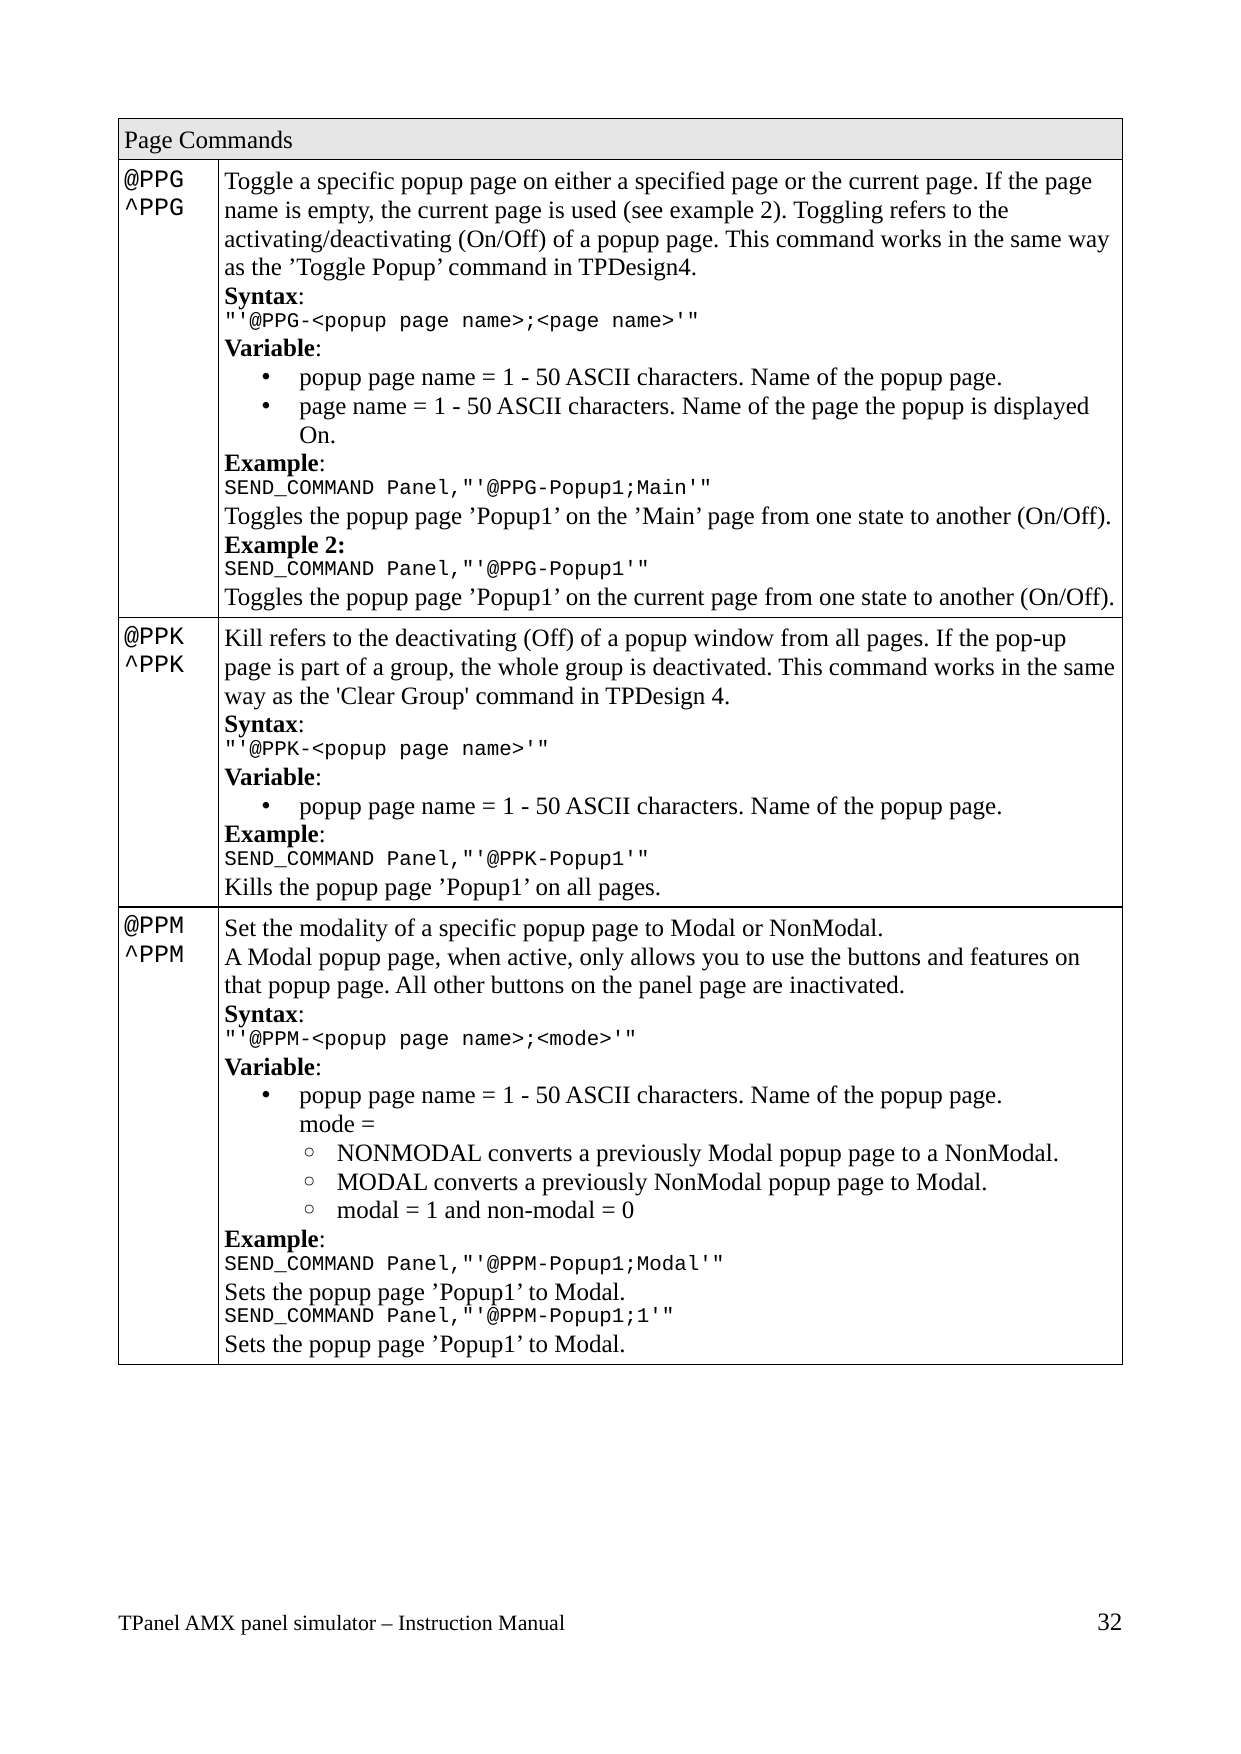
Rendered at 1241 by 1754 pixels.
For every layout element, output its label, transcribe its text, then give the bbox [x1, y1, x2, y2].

table_header Page Commands [119, 119, 1122, 159]
table_cell @PPK ^PPK [119, 618, 218, 906]
table_cell Kill refers to the deactivating (Off) of a popup window from all pages. If the pop-up page is part of a group, the whole group is deactivated. This command works in the same way as the 'Clear Group' command in TPDesign 4. Syntax: "'@PPK-<popup page name>'" Variable: popup page name = 1 - 50 ASCII characters. Name of the popup page. Example: SEND_COMMAND Panel,"'@PPK-Popup1'" Kills the popup page ’Popup1’ on all pages. [219, 618, 1122, 906]
table_cell @PPG ^PPG [119, 160, 218, 617]
table_cell Toggle a specific popup page on either a specified page or the current page. If the page name is empty, the current page is used (see example 2). Toggling refers to the activating/deactivating (On/Off) of a popup page. This command works in the same way as the ’Toggle Popup’ command in TPDesign4. Syntax: "'@PPG-<popup page name>;<page name>'" Variable: popup page name = 1 - 50 ASCII characters. Name of the popup page. page name = 1 - 50 ASCII characters. Name of the page the popup is displayed On. Example: SEND_COMMAND Panel,"'@PPG-Popup1;Main'" Toggles the popup page ’Popup1’ on the ’Main’ page from one state to another (On/Off). Example 2: SEND_COMMAND Panel,"'@PPG-Popup1'" Toggles the popup page ’Popup1’ on the current page from one state to another (On/Off). [219, 160, 1122, 617]
table_cell Set the modality of a specific popup page to Modal or NonModal. A Modal popup page, when active, only allows you to use the buttons and features on that popup page. All other buttons on the panel page are inactivated. Syntax: "'@PPM-<popup page name>;<mode>'" Variable: popup page name = 1 - 50 ASCII characters. Name of the popup page. mode = NONMODAL converts a previously Modal popup page to a NonModal. MODAL converts a previously NonModal popup page to Modal. modal = 1 and non-modal = 0 Example: SEND_COMMAND Panel,"'@PPM-Popup1;Modal'" Sets the popup page ’Popup1’ to Modal. SEND_COMMAND Panel,"'@PPM-Popup1;1'" Sets the popup page ’Popup1’ to Modal. [219, 908, 1122, 1363]
table_cell @PPM ^PPM [119, 908, 218, 1363]
